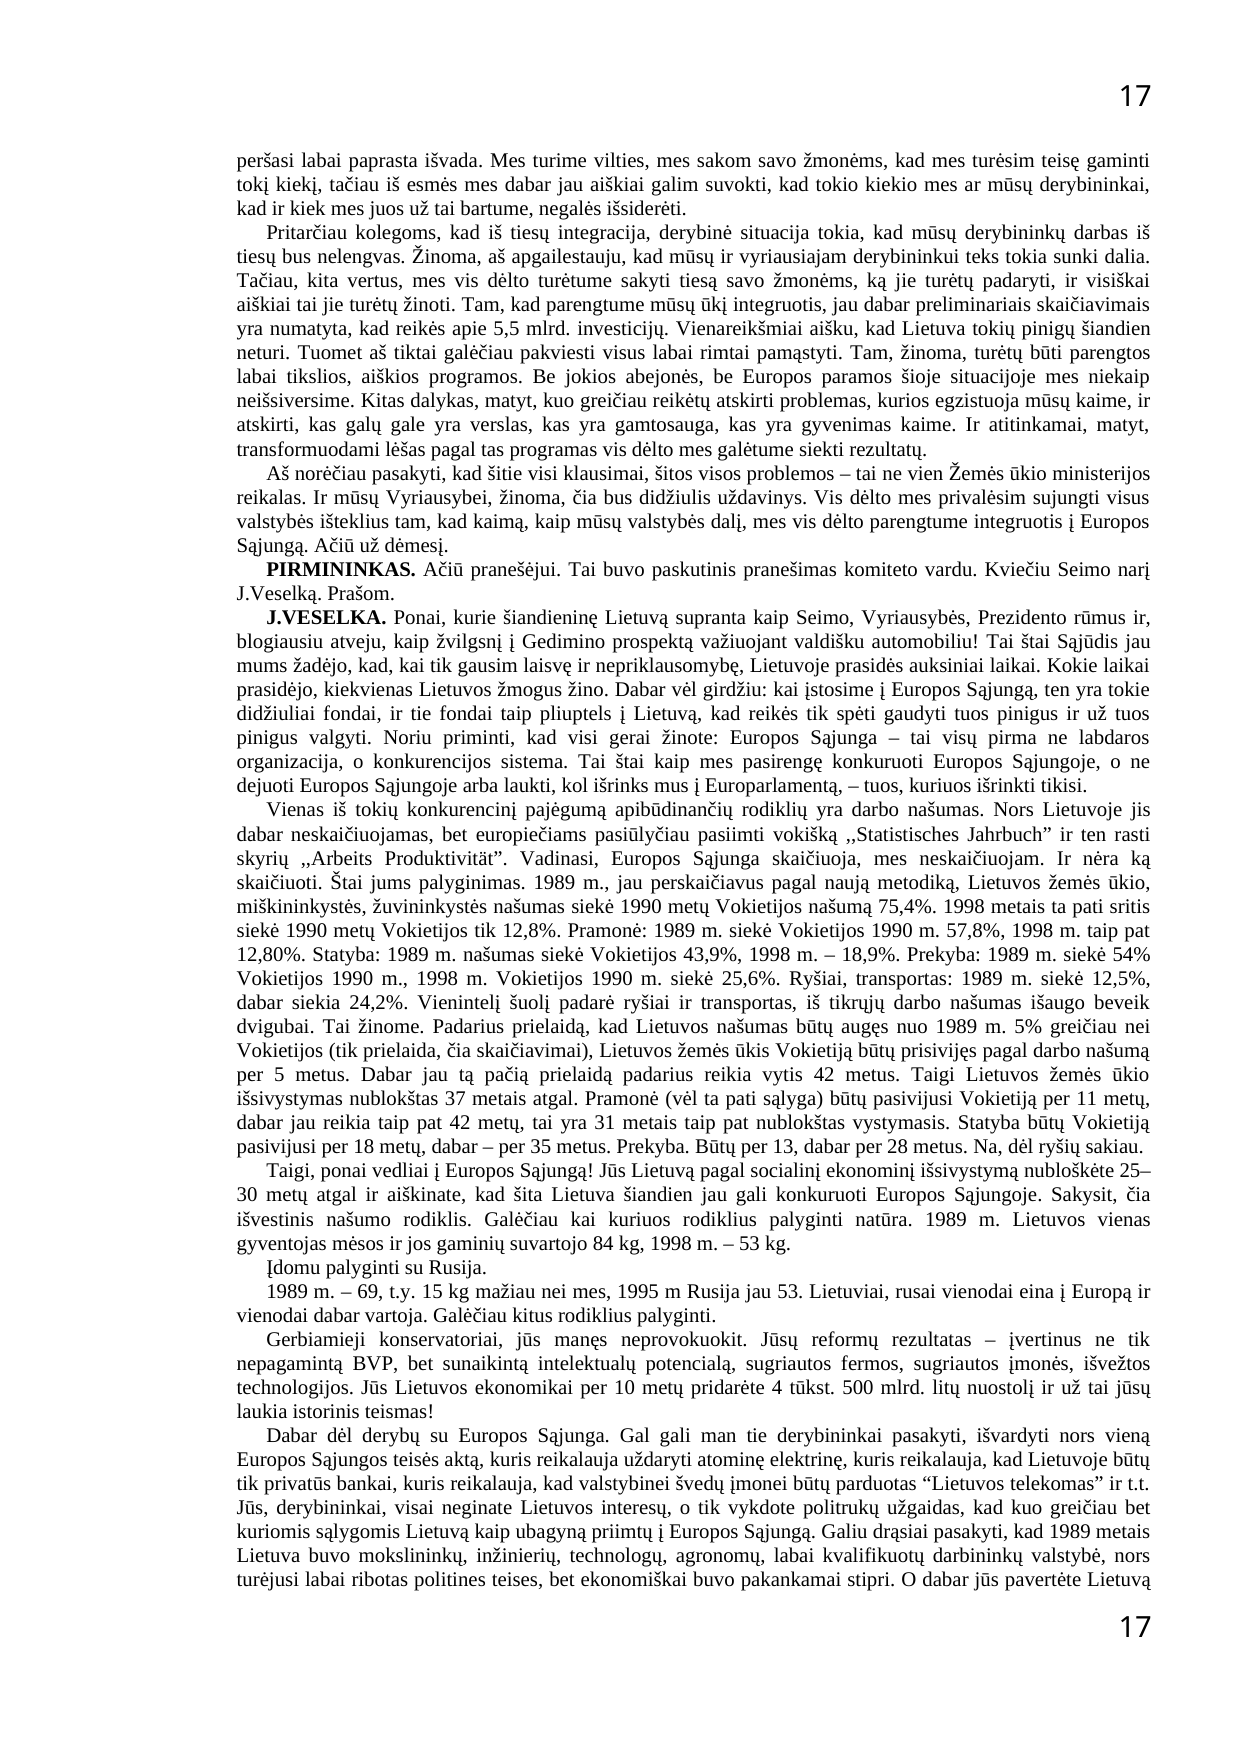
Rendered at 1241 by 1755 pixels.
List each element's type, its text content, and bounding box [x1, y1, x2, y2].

text Dabar dėl derybų su Europos Sąjunga. Gal gali man tie derybininkai pasakyti, išvardyti nors vieną Europos Sąjungos teisės aktą, kuris reikalauja uždaryti atominę elektrinę, kuris reikalauja, kad Lietuvoje būtų tik privatūs bankai, kuris reikalauja, kad valstybinei švedų įmonei būtų parduotas “Lietuvos telekomas” ir t.t. Jūs, derybininkai, visai neginate Lietuvos interesų, o tik vykdote politrukų užgaidas, kad kuo greičiau bet kuriomis sąlygomis Lietuvą kaip ubagyną priimtų į Europos Sąjungą. Galiu drąsiai pasakyti, kad 1989 metais Lietuva buvo mokslininkų, inžinierių, technologų, agronomų, labai kvalifikuotų darbininkų valstybė, nors turėjusi labai ribotas politines teises, bet ekonomiškai buvo pakankamai stipri. O dabar jūs pavertėte Lietuvą [236, 1423, 1152, 1591]
text peršasi labai paprasta išvada. Mes turime vilties, mes sakom savo žmonėms, kad mes turėsim teisę gaminti tokį kiekį, tačiau iš esmės mes dabar jau aiškiai galim suvokti, kad tokio kiekio mes ar mūsų derybininkai, kad ir kiek mes juos už tai bartume, negalės išsiderėti. [236, 148, 1152, 220]
text Įdomu palyginti su Rusija. [236, 1254, 1152, 1279]
text Aš norėčiau pasakyti, kad šitie visi klausimai, šitos visos problemos – tai ne vien Žemės ūkio ministerijos reikalas. Ir mūsų Vyriausybei, žinoma, čia bus didžiulis uždavinys. Vis dėlto mes privalėsim sujungti visus valstybės išteklius tam, kad kaimą, kaip mūsų valstybės dalį, mes vis dėlto parengtume integruotis į Europos Sąjungą. Ačiū už dėmesį. [236, 461, 1152, 557]
text Pritarčiau kolegoms, kad iš tiesų integracija, derybinė situacija tokia, kad mūsų derybininkų darbas iš tiesų bus nelengvas. Žinoma, aš apgailestauju, kad mūsų ir vyriausiajam derybininkui teks tokia sunki dalia. Tačiau, kita vertus, mes vis dėlto turėtume sakyti tiesą savo žmonėms, ką jie turėtų padaryti, ir visiškai aiškiai tai jie turėtų žinoti. Tam, kad parengtume mūsų ūkį integruotis, jau dabar preliminariais skaičiavimais yra numatyta, kad reikės apie 5,5 mlrd. investicijų. Vienareikšmiai aišku, kad Lietuva tokių pinigų šiandien neturi. Tuomet aš tiktai galėčiau pakviesti visus labai rimtai pamąstyti. Tam, žinoma, turėtų būti parengtos labai tikslios, aiškios programos. Be jokios abejonės, be Europos paramos šioje situacijoje mes niekaip neišsiversime. Kitas dalykas, matyt, kuo greičiau reikėtų atskirti problemas, kurios egzistuoja mūsų kaime, ir atskirti, kas galų gale yra verslas, kas yra gamtosauga, kas yra gyvenimas kaime. Ir atitinkamai, matyt, transformuodami lėšas pagal tas programas vis dėlto mes galėtume siekti rezultatų. [236, 220, 1152, 461]
text Vienas iš tokių konkurencinį pajėgumą apibūdinančių rodiklių yra darbo našumas. Nors Lietuvoje jis dabar neskaičiuojamas, bet europiečiams pasiūlyčiau pasiimti vokišką ,,Statistisches Jahrbuch” ir ten rasti skyrių ,,Arbeits Produktivität”. Vadinasi, Europos Sąjunga skaičiuoja, mes neskaičiuojam. Ir nėra ką skaičiuoti. Štai jums palyginimas. 1989 m., jau perskaičiavus pagal naują metodiką, Lietuvos žemės ūkio, miškininkystės, žuvininkystės našumas siekė 1990 metų Vokietijos našumą 75,4%. 1998 metais ta pati sritis siekė 1990 metų Vokietijos tik 12,8%. Pramonė: 1989 m. siekė Vokietijos 1990 m. 57,8%, 1998 m. taip pat 12,80%. Statyba: 1989 m. našumas siekė Vokietijos 43,9%, 1998 m. – 18,9%. Prekyba: 1989 m. siekė 54% Vokietijos 1990 m., 1998 m. Vokietijos 1990 m. siekė 25,6%. Ryšiai, transportas: 1989 m. siekė 12,5%, dabar siekia 24,2%. Vienintelį šuolį padarė ryšiai ir transportas, iš tikrųjų darbo našumas išaugo beveik dvigubai. Tai žinome. Padarius prielaidą, kad Lietuvos našumas būtų augęs nuo 1989 m. 5% greičiau nei Vokietijos (tik prielaida, čia skaičiavimai), Lietuvos žemės ūkis Vokietiją būtų prisivijęs pagal darbo našumą per 5 metus. Dabar jau tą pačią prielaidą padarius reikia vytis 42 metus. Taigi Lietuvos žemės ūkio išsivystymas nublokštas 37 metais atgal. Pramonė (vėl ta pati sąlyga) būtų pasivijusi Vokietiją per 11 metų, dabar jau reikia taip pat 42 metų, tai yra 31 metais taip pat nublokštas vystymasis. Statyba būtų Vokietiją pasivijusi per 18 metų, dabar – per 35 metus. Prekyba. Būtų per 13, dabar per 28 metus. Na, dėl ryšių sakiau. [236, 797, 1152, 1158]
text 1989 m. – 69, t.y. 15 kg mažiau nei mes, 1995 m Rusija jau 53. Lietuviai, rusai vienodai eina į Europą ir vienodai dabar vartoja. Galėčiau kitus rodiklius palyginti. [236, 1279, 1152, 1327]
text Taigi, ponai vedliai į Europos Sąjungą! Jūs Lietuvą pagal socialinį ekonominį išsivystymą nubloškėte 25–30 metų atgal ir aiškinate, kad šita Lietuva šiandien jau gali konkuruoti Europos Sąjungoje. Sakysit, čia išvestinis našumo rodiklis. Galėčiau kai kuriuos rodiklius palyginti natūra. 1989 m. Lietuvos vienas gyventojas mėsos ir jos gaminių suvartojo 84 kg, 1998 m. – 53 kg. [236, 1158, 1152, 1254]
text Gerbiamieji konservatoriai, jūs manęs neprovokuokit. Jūsų reformų rezultatas – įvertinus ne tik nepagamintą BVP, bet sunaikintą intelektualų potencialą, sugriautos fermos, sugriautos įmonės, išvežtos technologijos. Jūs Lietuvos ekonomikai per 10 metų pridarėte 4 tūkst. 500 mlrd. litų nuostolį ir už tai jūsų laukia istorinis teismas! [236, 1327, 1152, 1423]
text J.VESELKA. Ponai, kurie šiandieninę Lietuvą supranta kaip Seimo, Vyriausybės, Prezidento rūmus ir, blogiausiu atveju, kaip žvilgsnį į Gedimino prospektą važiuojant valdišku automobiliu! Tai štai Sąjūdis jau mums žadėjo, kad, kai tik gausim laisvę ir nepriklausomybę, Lietuvoje prasidės auksiniai laikai. Kokie laikai prasidėjo, kiekvienas Lietuvos žmogus žino. Dabar vėl girdžiu: kai įstosime į Europos Sąjungą, ten yra tokie didžiuliai fondai, ir tie fondai taip pliuptels į Lietuvą, kad reikės tik spėti gaudyti tuos pinigus ir už tuos pinigus valgyti. Noriu priminti, kad visi gerai žinote: Europos Sąjunga – tai visų pirma ne labdaros organizacija, o konkurencijos sistema. Tai štai kaip mes pasirengę konkuruoti Europos Sąjungoje, o ne dejuoti Europos Sąjungoje arba laukti, kol išrinks mus į Europarlamentą, – tuos, kuriuos išrinkti tikisi. [236, 605, 1152, 797]
text PIRMININKAS. Ačiū pranešėjui. Tai buvo paskutinis pranešimas komiteto vardu. Kviečiu Seimo narį J.Veselką. Prašom. [236, 557, 1152, 605]
